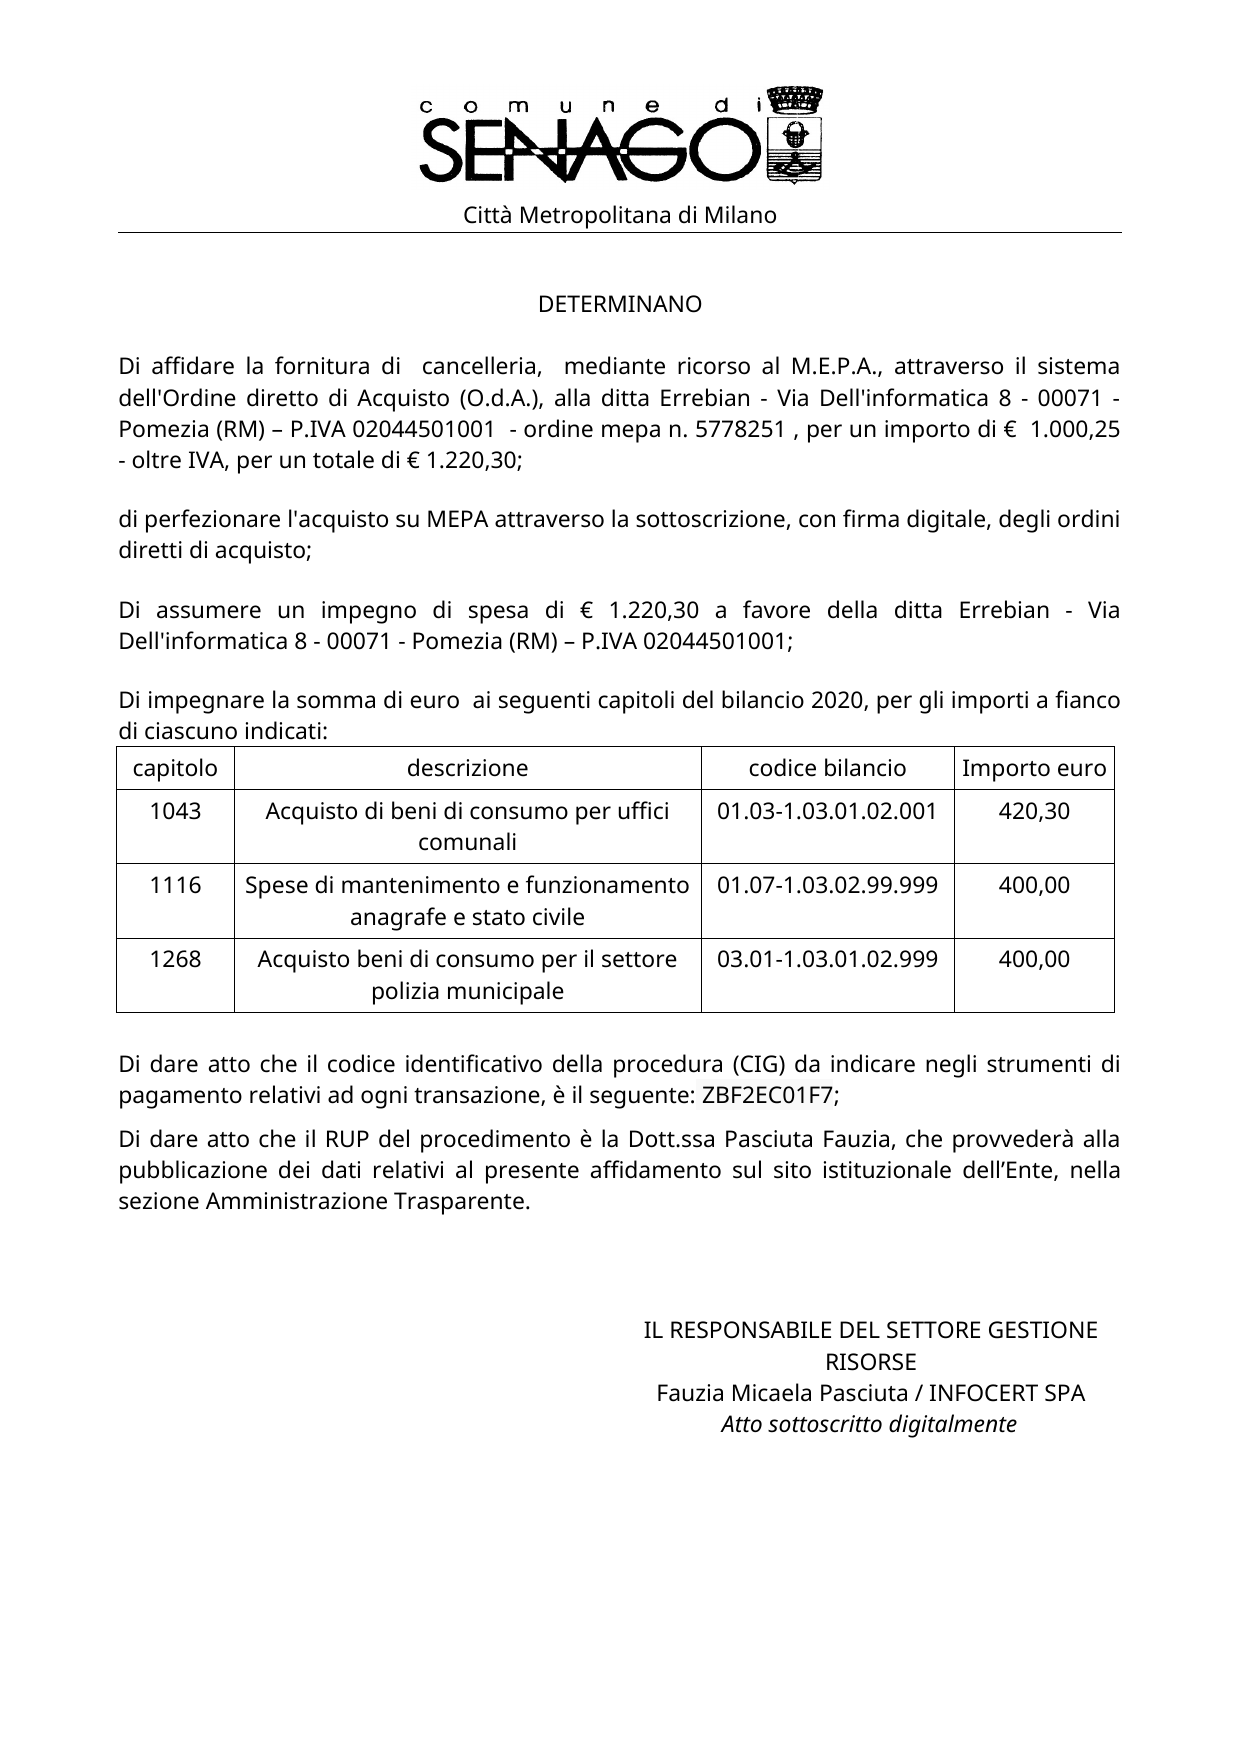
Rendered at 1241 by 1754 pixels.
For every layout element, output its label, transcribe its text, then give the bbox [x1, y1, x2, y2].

text di perfezionare l'acquisto su MEPA attraverso la sottoscrizione, con firma digitale, degli ordini diretti di acquisto; [118, 503, 1122, 566]
table_cell 1043 [117, 790, 234, 863]
picture [411, 84, 830, 190]
text Di impegnare la somma di euro ai seguenti capitoli del bilancio 2020, per gli importi a fianco di ciascuno indicati: [118, 684, 1122, 746]
table_cell Fauzia Micaela Pasciuta / INFOCERT SPA [616, 1377, 1125, 1408]
text Di affidare la fornitura di cancelleria, mediante ricorso al M.E.P.A., attraverso il sistema dell'Ordine diretto di Acquisto (O.d.A.), alla ditta Errebian - Via Dell'informatica 8 - 00071 - Pomezia (RM) – P.IVA 02044501001 - ordine mepa n. 5778251 , per un importo di € 1.000,25 - oltre IVA, per un totale di € 1.220,30; [118, 350, 1122, 475]
text DETERMINANO [118, 288, 1122, 319]
table_cell Acquisto di beni di consumo per uffici comunali [235, 790, 701, 863]
table_cell [107, 1377, 616, 1408]
table_header Importo euro [955, 747, 1114, 789]
table_cell 400,00 [955, 864, 1114, 937]
table_cell 1116 [117, 864, 234, 937]
table_cell 03.01-1.03.01.02.999 [702, 939, 954, 1012]
table_cell Spese di mantenimento e funzionamento anagrafe e stato civile [235, 864, 701, 937]
table_header capitolo [117, 747, 234, 789]
text Di dare atto che il RUP del procedimento è la Dott.ssa Pasciuta Fauzia, che provvederà alla pubblicazione dei dati relativi al presente affidamento sul sito istituzionale dell’Ente, nella sezione Amministrazione Trasparente. [118, 1122, 1122, 1216]
table_header [107, 1314, 616, 1377]
table_cell 1268 [117, 939, 234, 1012]
table_cell 420,30 [955, 790, 1114, 863]
text Di dare atto che il codice identificativo della procedura (CIG) da indicare negli strumenti di pagamento relativi ad ogni transazione, è il seguente: ZBF2EC01F7; [118, 1047, 1122, 1110]
text Di assumere un impegno di spesa di € 1.220,30 a favore della ditta Errebian - Via Dell'informatica 8 - 00071 - Pomezia (RM) – P.IVA 02044501001; [118, 593, 1122, 656]
table_header codice bilancio [702, 747, 954, 789]
table_cell 400,00 [955, 939, 1114, 1012]
table_cell [107, 1408, 616, 1439]
table_cell 01.03-1.03.01.02.001 [702, 790, 954, 863]
table_cell Atto sottoscritto digitalmente [616, 1408, 1125, 1439]
table_header IL RESPONSABILE DEL SETTORE GESTIONE RISORSE [616, 1314, 1125, 1377]
table_cell 01.07-1.03.02.99.999 [702, 864, 954, 937]
table_cell Acquisto beni di consumo per il settore polizia municipale [235, 939, 701, 1012]
table_header descrizione [235, 747, 701, 789]
